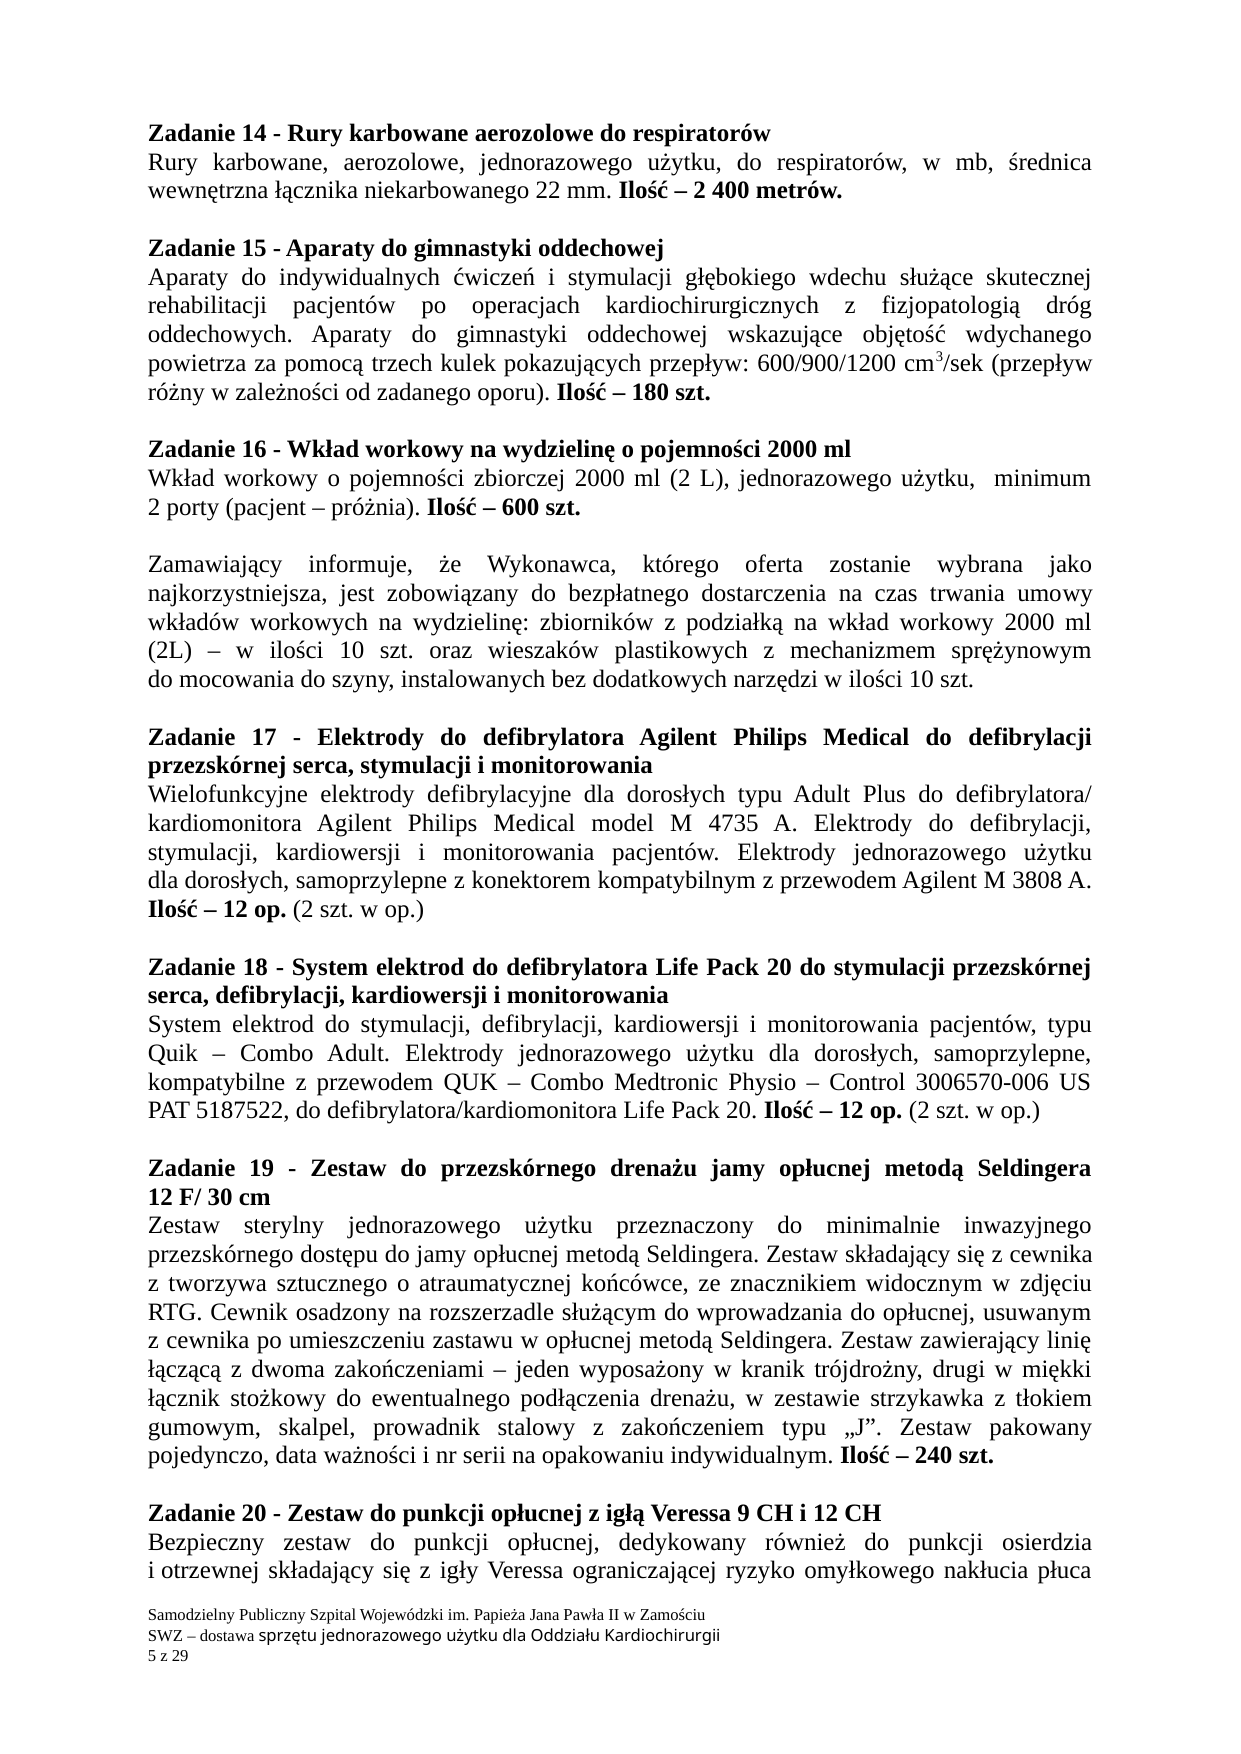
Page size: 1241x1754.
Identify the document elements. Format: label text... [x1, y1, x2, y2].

text Zadanie 16 - Wkład workowy na wydzielinę o pojemności 2000 ml [148, 434, 1093, 463]
text Zadanie 15 - Aparaty do gimnastyki oddechowej [148, 233, 1093, 262]
text Zadanie 19 - Zestaw do przezskórnego drenażu jamy opłucnej metodą Seldingera 12 F/ 30 cm [148, 1153, 1093, 1211]
text System elektrod do stymulacji, defibrylacji, kardiowersji i monitorowania pacjentów, typu Quik – Combo Adult. Elektrody jednorazowego użytku dla dorosłych, samoprzylepne, kompatybilne z przewodem QUK – Combo Medtronic Physio – Control 3006570-006 US PAT 5187522, do defibrylatora/kardiomonitora Life Pack 20. Ilość – 12 op. (2 szt. w op.) [148, 1009, 1093, 1124]
text Zadanie 20 - Zestaw do punkcji opłucnej z igłą Veressa 9 CH i 12 CH [148, 1498, 1093, 1527]
text Bezpieczny zestaw do punkcji opłucnej, dedykowany również do punkcji osierdzia i otrzewnej składający się z igły Veressa ograniczającej ryzyko omyłkowego nakłucia płuca [148, 1527, 1093, 1584]
text Rury karbowane, aerozolowe, jednorazowego użytku, do respiratorów, w mb, średnica wewnętrzna łącznika niekarbowanego 22 mm. Ilość – 2 400 metrów. [148, 147, 1093, 204]
text Zestaw sterylny jednorazowego użytku przeznaczony do minimalnie inwazyjnego przezskórnego dostępu do jamy opłucnej metodą Seldingera. Zestaw składający się z cewnika z tworzywa sztucznego o atraumatycznej końcówce, ze znacznikiem widocznym w zdjęciu RTG. Cewnik osadzony na rozszerzadle służącym do wprowadzania do opłucnej, usuwanym z cewnika po umieszczeniu zastawu w opłucnej metodą Seldingera. Zestaw zawierający linię łączącą z dwoma zakończeniami – jeden wyposażony w kranik trójdrożny, drugi w miękki łącznik stożkowy do ewentualnego podłączenia drenażu, w zestawie strzykawka z tłokiem gumowym, skalpel, prowadnik stalowy z zakończeniem typu „J”. Zestaw pakowany pojedynczo, data ważności i nr serii na opakowaniu indywidualnym. Ilość – 240 szt. [148, 1211, 1093, 1469]
text Wkład workowy o pojemności zbiorczej 2000 ml (2 L), jednorazowego użytku, minimum 2 porty (pacjent – próżnia). Ilość – 600 szt. [148, 463, 1093, 521]
text Zamawiający informuje, że Wykonawca, którego oferta zostanie wybrana jako najkorzystniejsza, jest zobowiązany do bezpłatnego dostarczenia na czas trwania umowy wkładów workowych na wydzielinę: zbiorników z podziałką na wkład workowy 2000 ml (2L) – w ilości 10 szt. oraz wieszaków plastikowych z mechanizmem sprężynowym do mocowania do szyny, instalowanych bez dodatkowych narzędzi w ilości 10 szt. [148, 549, 1093, 693]
text Zadanie 17 - Elektrody do defibrylatora Agilent Philips Medical do defibrylacji przezskórnej serca, stymulacji i monitorowania [148, 722, 1093, 779]
text Zadanie 14 - Rury karbowane aerozolowe do respiratorów [148, 118, 1093, 147]
text Zadanie 18 - System elektrod do defibrylatora Life Pack 20 do stymulacji przezskórnej serca, defibrylacji, kardiowersji i monitorowania [148, 952, 1093, 1009]
text Aparaty do indywidualnych ćwiczeń i stymulacji głębokiego wdechu służące skutecznej rehabilitacji pacjentów po operacjach kardiochirurgicznych z fizjopatologią dróg oddechowych. Aparaty do gimnastyki oddechowej wskazujące objętość wdychanego powietrza za pomocą trzech kulek pokazujących przepływ: 600/900/1200 cm3/sek (przepływ różny w zależności od zadanego oporu). Ilość – 180 szt. [148, 262, 1093, 406]
text Wielofunkcyjne elektrody defibrylacyjne dla dorosłych typu Adult Plus do defibrylatora/ kardiomonitora Agilent Philips Medical model M 4735 A. Elektrody do defibrylacji, stymulacji, kardiowersji i monitorowania pacjentów. Elektrody jednorazowego użytku dla dorosłych, samoprzylepne z konektorem kompatybilnym z przewodem Agilent M 3808 A. Ilość – 12 op. (2 szt. w op.) [148, 779, 1093, 923]
